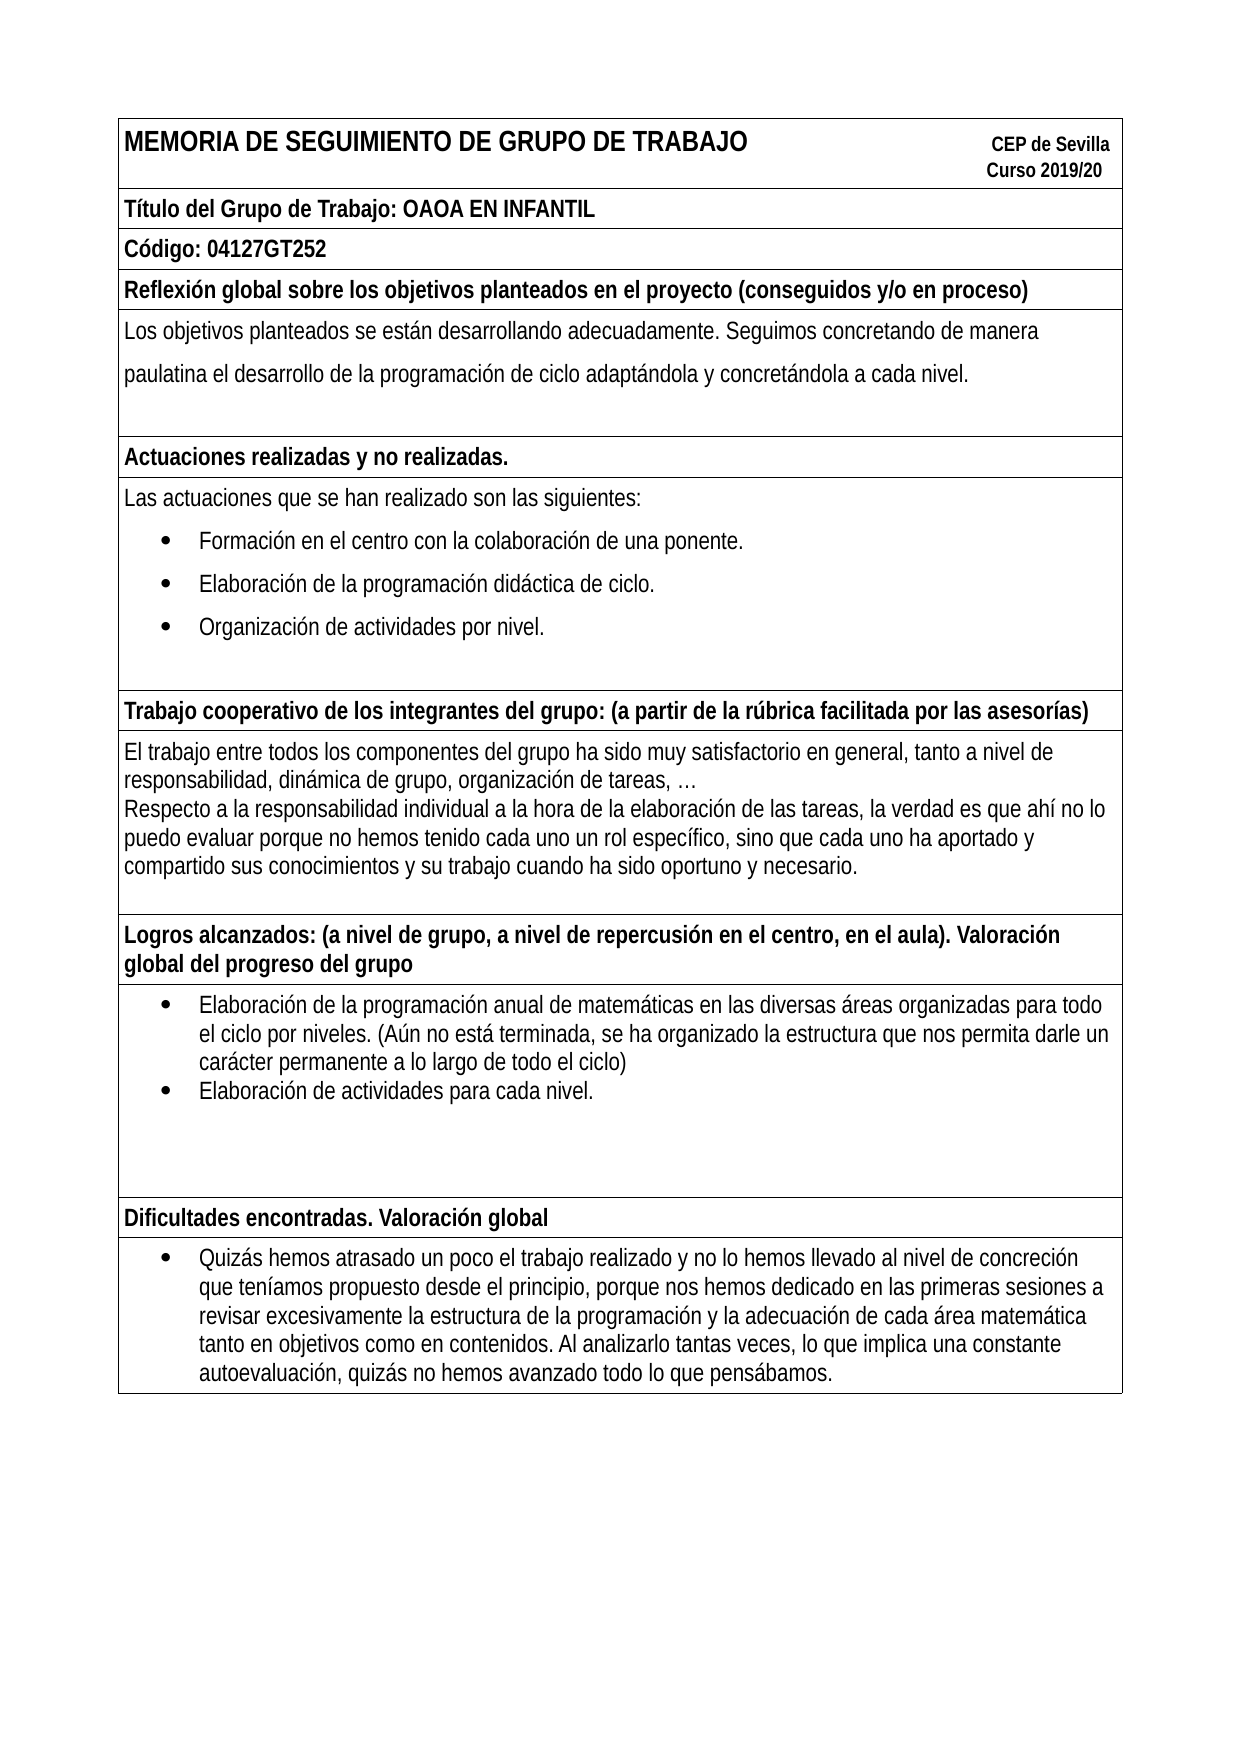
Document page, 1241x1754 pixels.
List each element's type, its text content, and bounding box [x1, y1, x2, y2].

table_cell Las actuaciones que se han realizado son las siguientes: Formación en el centro con la colaboración de una ponente. Elaboración de la programación didáctica de ciclo. Organización de actividades por nivel. [119, 478, 1122, 690]
table_cell Actuaciones realizadas y no realizadas. [119, 437, 1122, 476]
table_cell Quizás hemos atrasado un poco el trabajo realizado y no lo hemos llevado al nivel de concreción que teníamos propuesto desde el principio, porque nos hemos dedicado en las primeras sesiones a revisar excesivamente la estructura de la programación y la adecuación de cada área matemática tanto en objetivos como en contenidos. Al analizarlo tantas veces, lo que implica una constante autoevaluación, quizás no hemos avanzado todo lo que pensábamos. [119, 1238, 1122, 1392]
table_cell Código: 04127GT252 [119, 229, 1122, 269]
table_cell Logros alcanzados: (a nivel de grupo, a nivel de repercusión en el centro, en el aula). Valoración global del progreso del grupo [119, 915, 1122, 983]
table_cell Trabajo cooperativo de los integrantes del grupo: (a partir de la rúbrica facilitada por las asesorías) [119, 691, 1122, 730]
table_cell Reflexión global sobre los objetivos planteados en el proyecto (conseguidos y/o en proceso) [119, 270, 1122, 309]
table_cell Título del Grupo de Trabajo: OAOA EN INFANTIL [119, 189, 1122, 228]
table_header MEMORIA DE SEGUIMIENTO DE GRUPO DE TRABAJO CEP de Sevilla Curso 2019/20 [119, 119, 1122, 187]
table_cell Los objetivos planteados se están desarrollando adecuadamente. Seguimos concretando de manera paulatina el desarrollo de la programación de ciclo adaptándola y concretándola a cada nivel. [119, 310, 1122, 436]
table_cell Dificultades encontradas. Valoración global [119, 1198, 1122, 1237]
table_cell Elaboración de la programación anual de matemáticas en las diversas áreas organizadas para todo el ciclo por niveles. (Aún no está terminada, se ha organizado la estructura que nos permita darle un carácter permanente a lo largo de todo el ciclo) Elaboración de actividades para cada nivel. [119, 985, 1122, 1196]
table_cell El trabajo entre todos los componentes del grupo ha sido muy satisfactorio en general, tanto a nivel de responsabilidad, dinámica de grupo, organización de tareas, … Respecto a la responsabilidad individual a la hora de la elaboración de las tareas, la verdad es que ahí no lo puedo evaluar porque no hemos tenido cada uno un rol específico, sino que cada uno ha aportado y compartido sus conocimientos y su trabajo cuando ha sido oportuno y necesario. [119, 731, 1122, 914]
